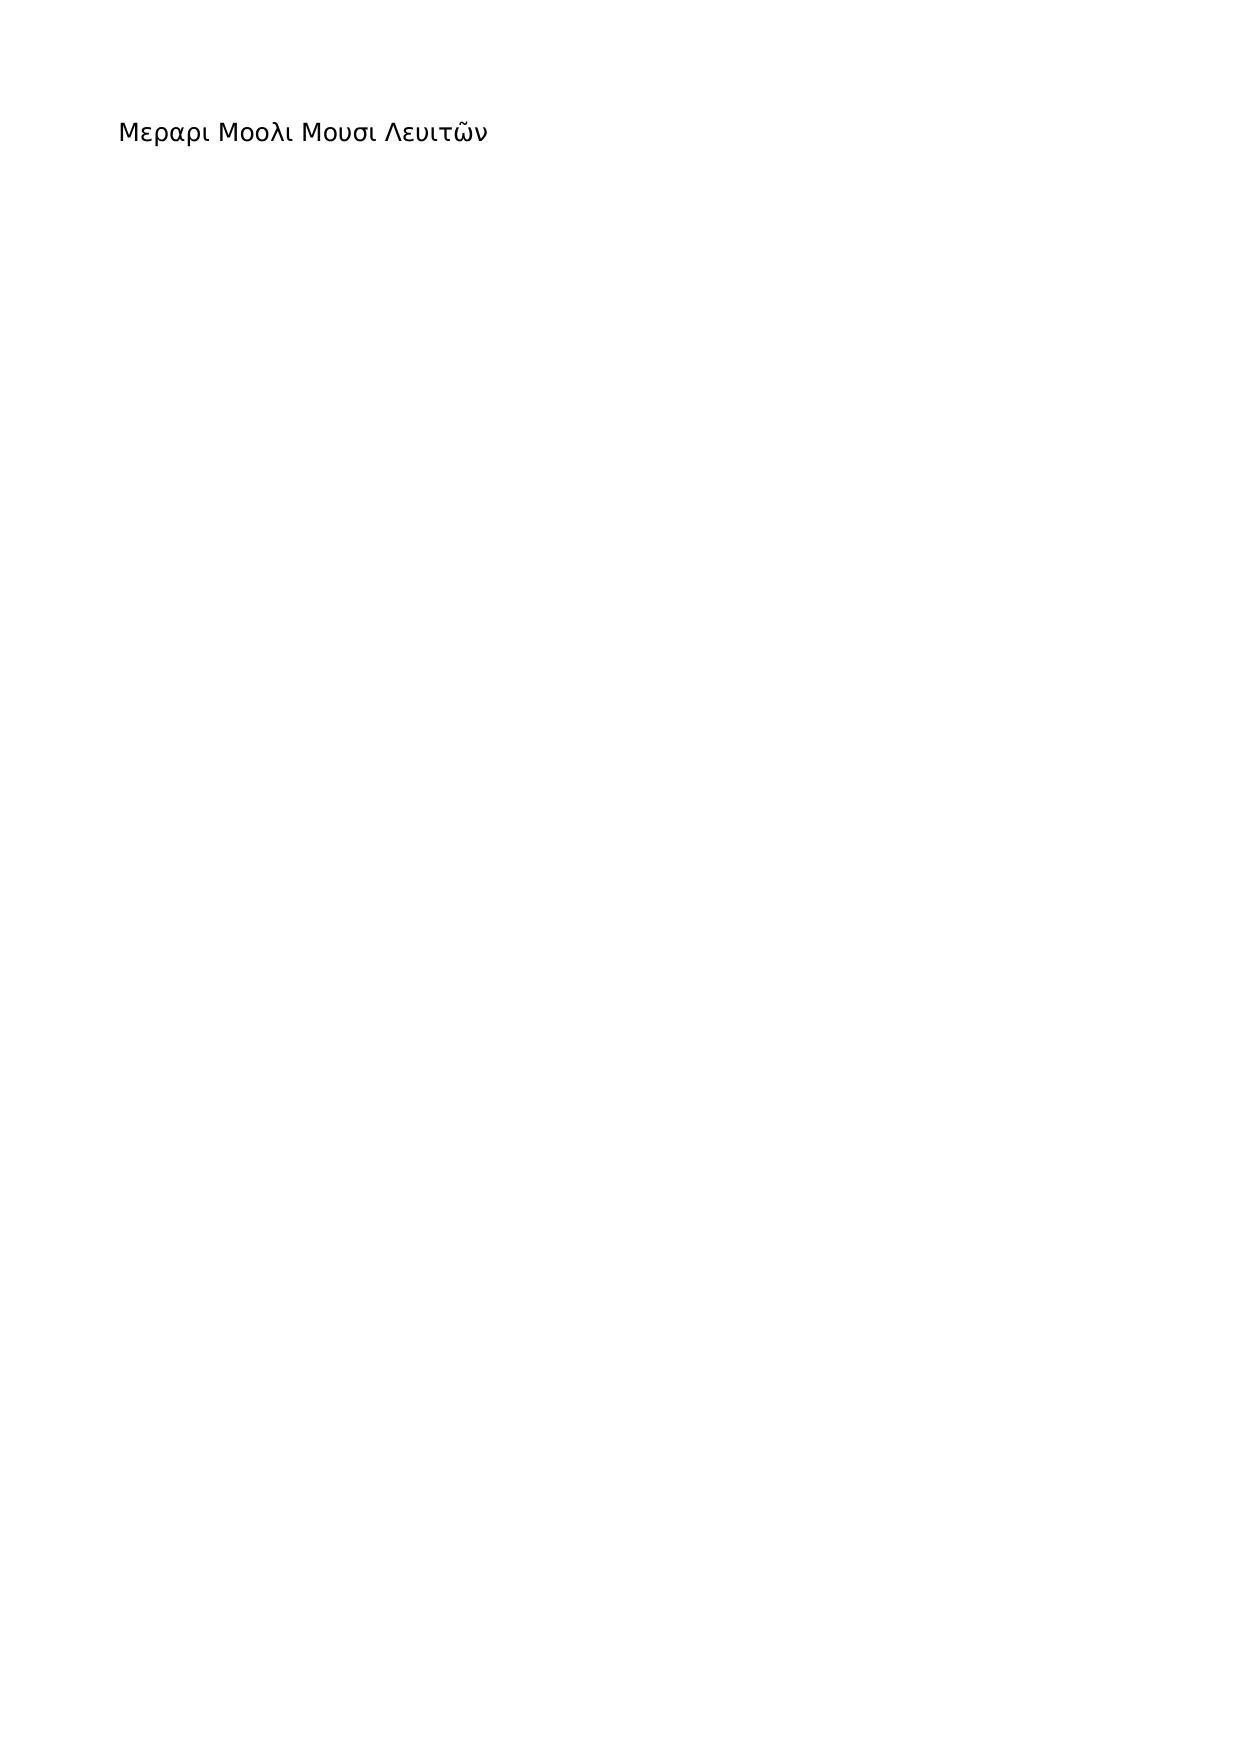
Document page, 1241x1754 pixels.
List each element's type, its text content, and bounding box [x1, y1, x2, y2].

text Μεραρι Μοολι Μουσι Λευιτῶν [118, 118, 1122, 147]
